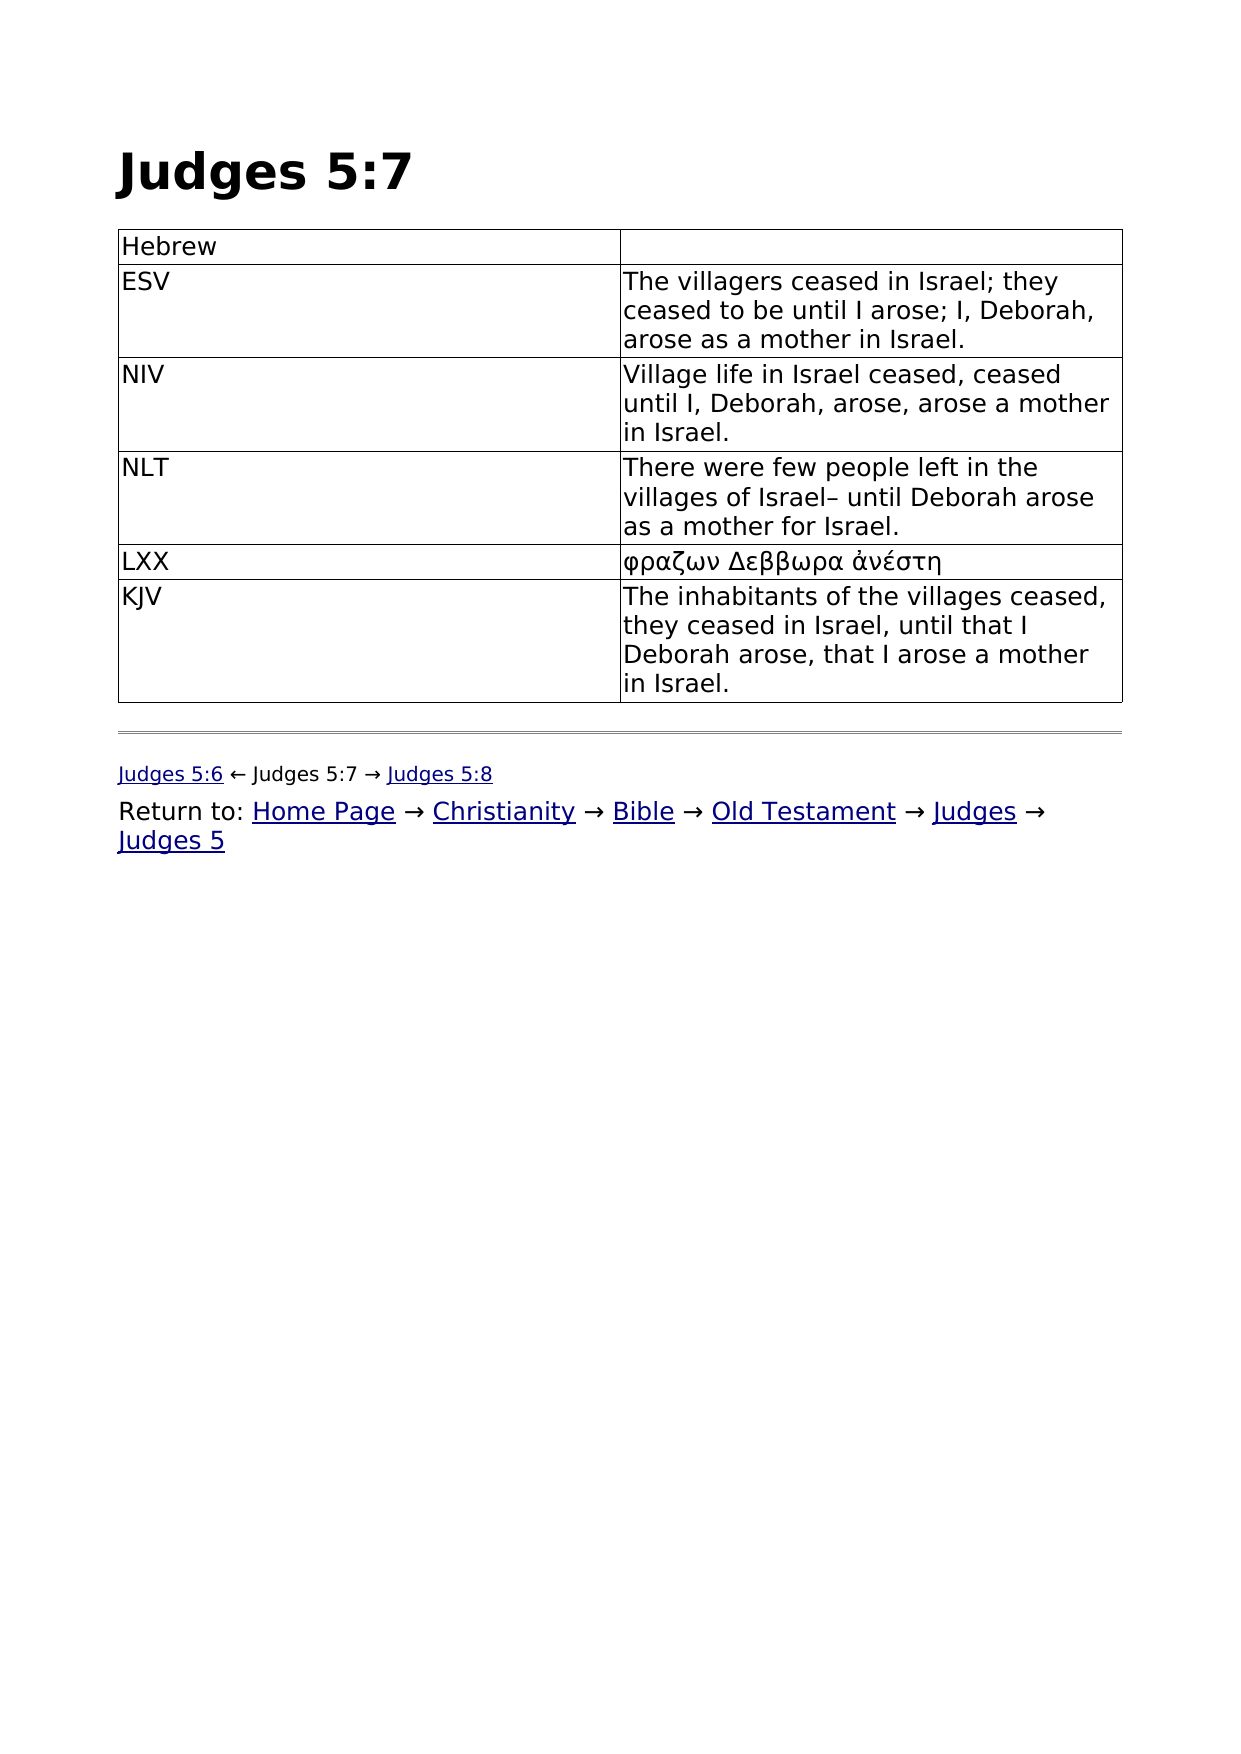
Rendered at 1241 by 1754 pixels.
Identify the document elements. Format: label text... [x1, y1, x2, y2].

text Return to: Home Page → Christianity → Bible → Old Testament → Judges → Judges 5 [118, 797, 1122, 855]
table_cell NIV [119, 358, 620, 451]
table_cell KJV [119, 580, 620, 702]
table_cell ESV [119, 265, 620, 357]
table_cell LXX [119, 545, 620, 579]
subtitle Judges 5:7 [118, 143, 1122, 201]
table_cell NLT [119, 452, 620, 544]
table_cell φραζων Δεββωρα ἀνέστη [621, 545, 1122, 579]
text Judges 5:6 ← Judges 5:7 → Judges 5:8 [118, 763, 1122, 797]
table_cell There were few people left in the villages of Israel– until Deborah arose as a mother for Israel. [621, 452, 1122, 544]
table_cell The villagers ceased in Israel; they ceased to be until I arose; I, Deborah, arose as a mother in Israel. [621, 265, 1122, 357]
table_cell The inhabitants of the villages ceased, they ceased in Israel, until that I Deborah arose, that I arose a mother in Israel. [621, 580, 1122, 702]
table_header [621, 230, 1122, 264]
table_cell Village life in Israel ceased, ceased until I, Deborah, arose, arose a mother in Israel. [621, 358, 1122, 451]
table_header Hebrew [119, 230, 620, 264]
